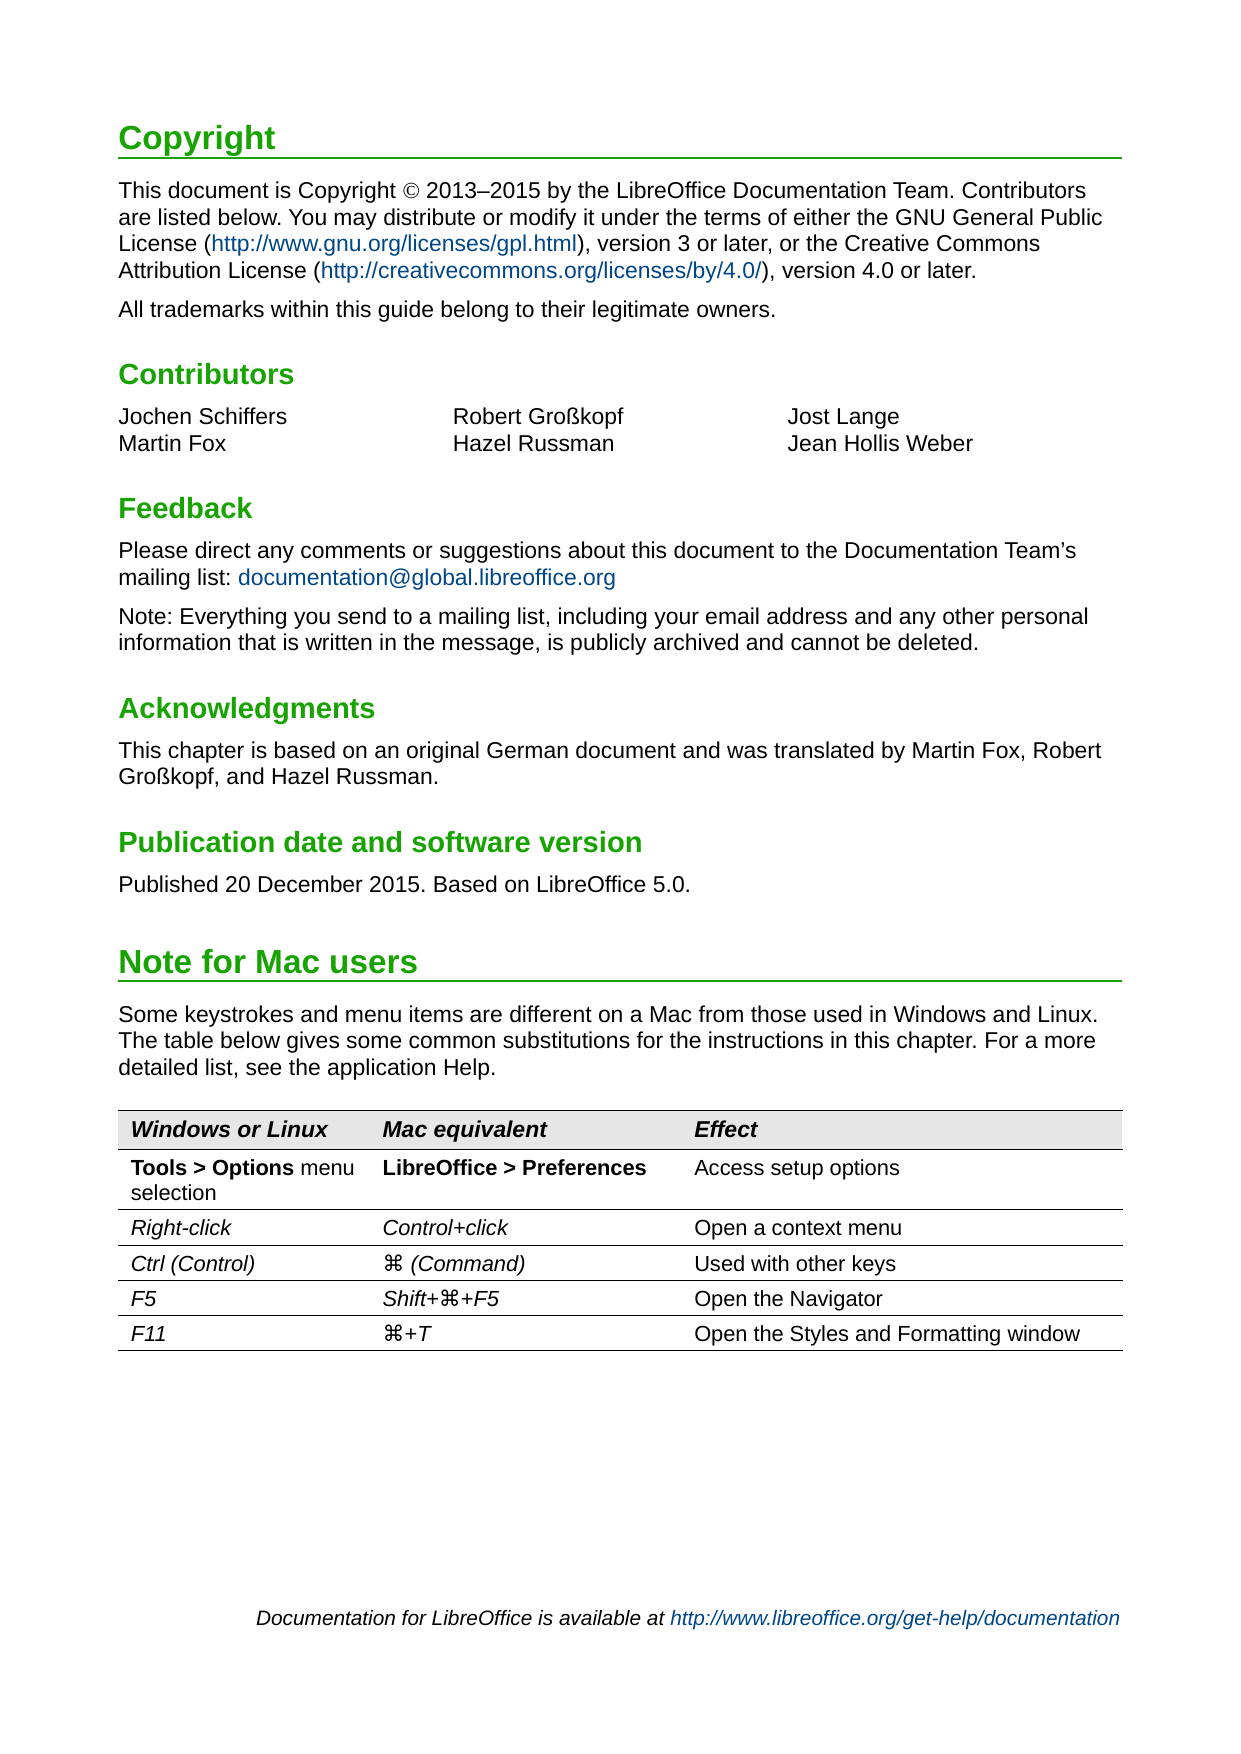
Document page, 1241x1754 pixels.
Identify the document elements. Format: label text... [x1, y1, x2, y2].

text This document is Copyright © 2013–2015 by the LibreOffice Documentation Team. Contributors are listed below. You may distribute or modify it under the terms of either the GNU General Public License (http://www.gnu.org/licenses/gpl.html), version 3 or later, or the Creative Commons Attribution License (http://creativecommons.org/licenses/by/4.0/), version 4.0 or later. [118, 177, 1122, 283]
table_cell Control+click [370, 1210, 682, 1244]
table_cell Shift+⌘+F5 [370, 1281, 682, 1315]
subtitle Note for Mac users [118, 942, 1122, 980]
subtitle Feedback [118, 492, 1122, 525]
table_header Jochen Schiffers Martin Fox [118, 403, 453, 468]
subtitle Copyright [118, 118, 1122, 157]
table_cell Ctrl (Control) [118, 1246, 370, 1280]
table_cell LibreOffice > Preferences [370, 1150, 682, 1209]
text All trademarks within this guide belong to their legitimate owners. [118, 296, 1122, 322]
table_cell ⌘+T [370, 1316, 682, 1350]
subtitle Acknowledgments [118, 691, 1122, 724]
table_cell Right-click [118, 1210, 370, 1244]
table_cell ⌘ (Command) [370, 1246, 682, 1280]
table_header Effect [682, 1111, 1122, 1149]
table_cell Open a context menu [682, 1210, 1122, 1244]
table_cell F5 [118, 1281, 370, 1315]
table_cell Open the Styles and Formatting window [682, 1316, 1122, 1350]
subtitle Contributors [118, 357, 1122, 391]
text Note: Everything you send to a mailing list, including your email address and any other personal information that is written in the message, is publicly archived and cannot be deleted. [118, 603, 1122, 655]
table_header Mac equivalent [370, 1111, 682, 1149]
text Please direct any comments or suggestions about this document to the Documentation Team’s mailing list: documentation@global.libreoffice.org [118, 537, 1122, 590]
table_cell Used with other keys [682, 1246, 1122, 1280]
table_cell F11 [118, 1316, 370, 1350]
table_header Robert Großkopf Hazel Russman [453, 403, 787, 468]
table_cell Open the Navigator [682, 1281, 1122, 1315]
table_cell Tools > Options menu selection [118, 1150, 370, 1209]
text This chapter is based on an original German document and was translated by Martin Fox, Robert Großkopf, and Hazel Russman. [118, 737, 1122, 789]
table_cell Access setup options [682, 1150, 1122, 1209]
text Published 20 December 2015. Based on LibreOffice 5.0. [118, 871, 1122, 897]
table_header Windows or Linux [118, 1111, 370, 1149]
text Some keystrokes and menu items are different on a Mac from those used in Windows and Linux. The table below gives some common substitutions for the instructions in this chapter. For a more detailed list, see the application Help. [118, 1001, 1122, 1080]
table_header Jost Lange Jean Hollis Weber [788, 403, 1122, 468]
subtitle Publication date and software version [118, 825, 1122, 859]
